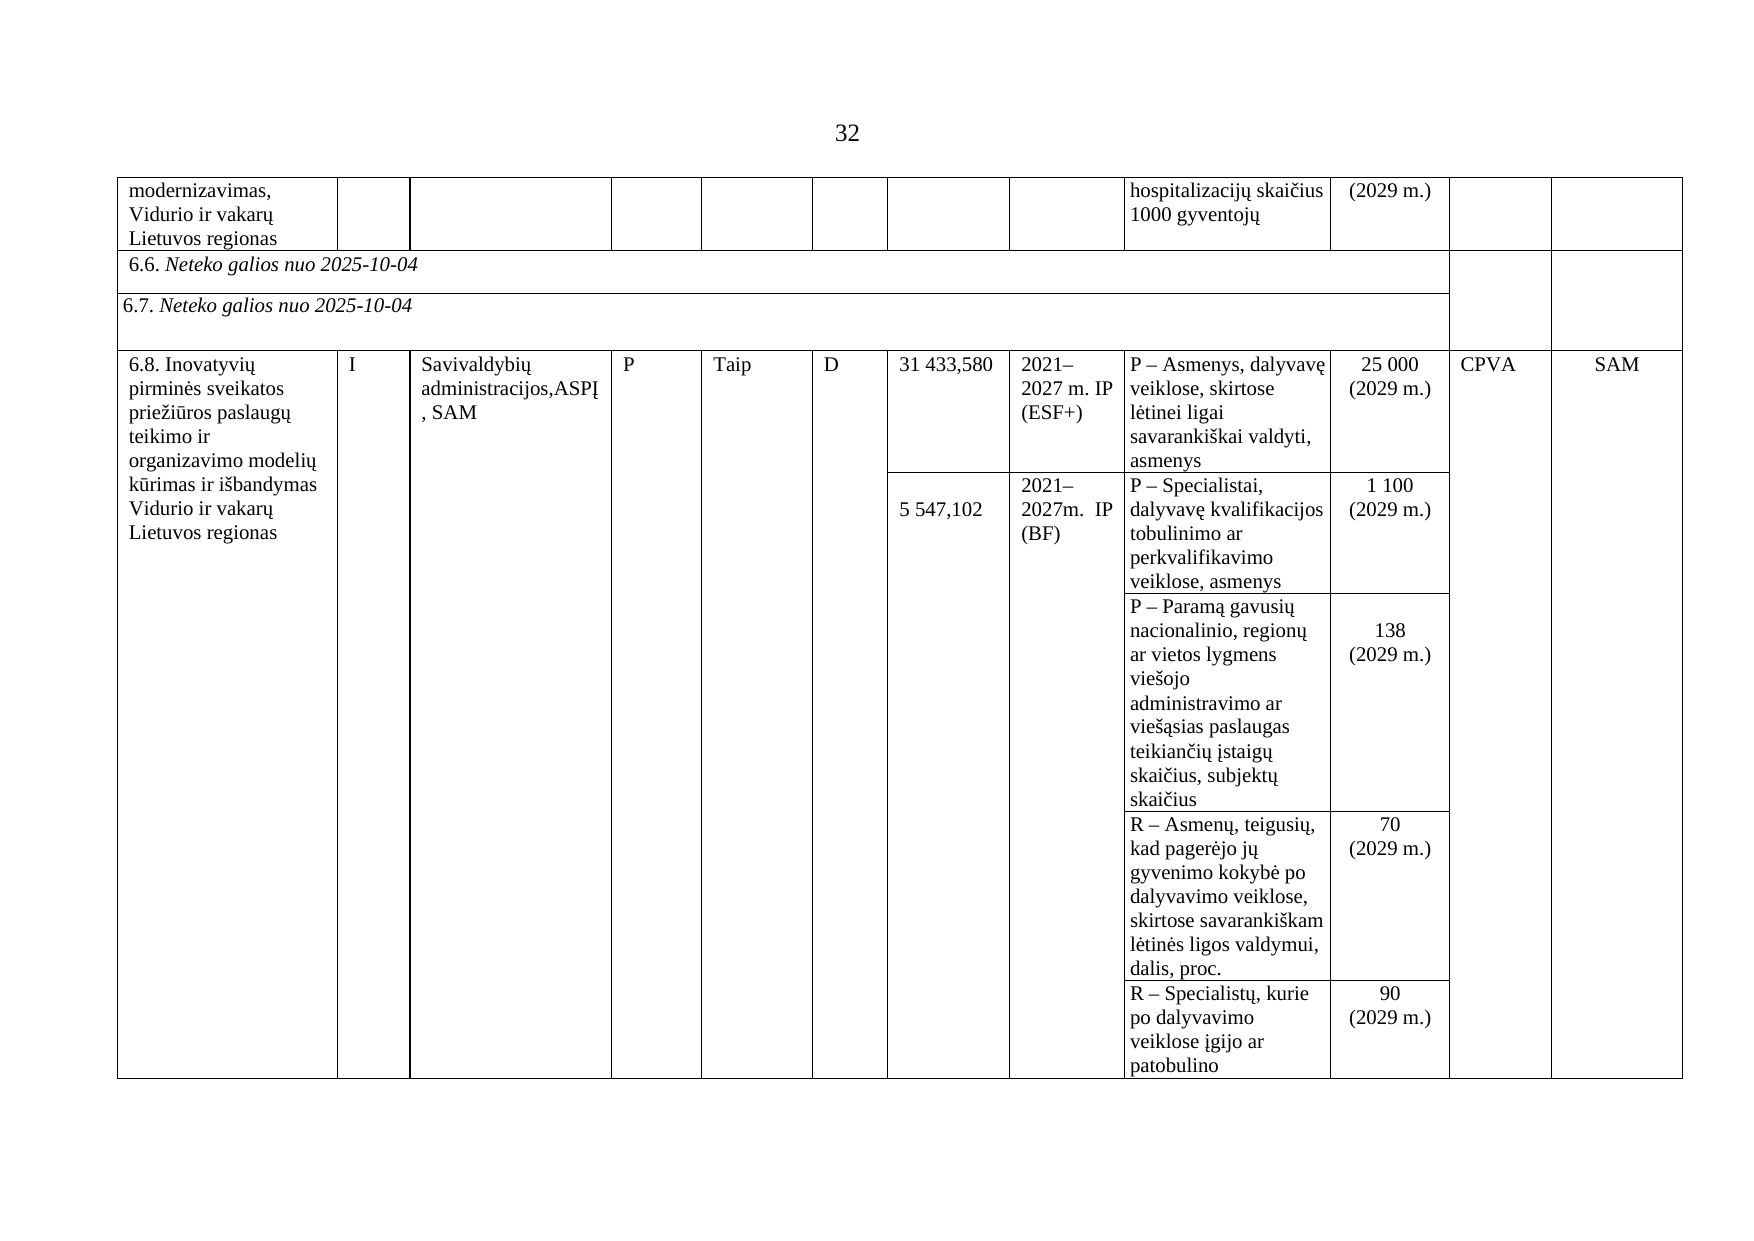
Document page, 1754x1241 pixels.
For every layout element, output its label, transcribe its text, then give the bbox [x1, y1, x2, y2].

table_cell 5 547,102 [888, 473, 1009, 1077]
table_cell P – Specialistai, dalyvavę kvalifikacijos tobulinimo ar perkvalifikavimo veiklose, asmenys [1125, 473, 1330, 593]
table_cell P [612, 351, 701, 1077]
table_cell [411, 178, 611, 250]
table_cell hospitalizacijų skaičius 1000 gyventojų [1125, 178, 1330, 250]
table_cell modernizavimas, Vidurio ir vakarų Lietuvos regionas [118, 178, 337, 250]
table_cell [1552, 251, 1682, 350]
table_cell D [813, 351, 887, 1077]
table_cell R – Asmenų, teigusių, kad pagerėjo jų gyvenimo kokybė po dalyvavimo veiklose, skirtose savarankiškam lėtinės ligos valdymui, dalis, proc. [1125, 812, 1330, 980]
table_cell 31 433,580 [888, 351, 1009, 472]
table_cell [1450, 251, 1551, 350]
table_cell 90 (2029 m.) [1331, 981, 1449, 1077]
table_cell 6.8. Inovatyvių pirminės sveikatos priežiūros paslaugų teikimo ir organizavimo modelių kūrimas ir išbandymas Vidurio ir vakarų Lietuvos regionas [118, 351, 337, 1077]
table_cell [1010, 178, 1124, 250]
table_cell P – Paramą gavusių nacionalinio, regionų ar vietos lygmens viešojo administravimo ar viešąsias paslaugas teikiančių įstaigų skaičius, subjektų skaičius [1125, 594, 1330, 811]
table_cell [1450, 178, 1551, 250]
table_cell 6.6. Neteko galios nuo 2025-10-04 [118, 251, 1449, 292]
table_cell [888, 178, 1009, 250]
table_cell P – Asmenys, dalyvavę veiklose, skirtose lėtinei ligai savarankiškai valdyti, asmenys [1125, 351, 1330, 472]
table_cell I [338, 351, 409, 1077]
table_cell R – Specialistų, kurie po dalyvavimo veiklose įgijo ar patobulino [1125, 981, 1330, 1077]
table_cell [813, 178, 887, 250]
table_cell 70 (2029 m.) [1331, 812, 1449, 980]
table_cell Savivaldybių administracijos,ASPĮ, SAM [411, 351, 611, 1077]
table_cell CPVA [1450, 351, 1551, 1077]
table_cell 25 000 (2029 m.) [1331, 351, 1449, 472]
table_cell [612, 178, 701, 250]
table_cell 2021–2027 m. IP (ESF+) [1010, 351, 1124, 472]
table_cell (2029 m.) [1331, 178, 1449, 250]
table_cell 2021–2027m. IP (BF) [1010, 473, 1124, 1077]
table_cell 6.7. Neteko galios nuo 2025-10-04 [118, 294, 1449, 350]
table_cell Taip [702, 351, 812, 1077]
table_cell [702, 178, 812, 250]
table_cell [338, 178, 409, 250]
table_cell SAM [1552, 351, 1682, 1077]
table_cell 1 100 (2029 m.) [1331, 473, 1449, 593]
table_cell [1552, 178, 1682, 250]
table_cell 138 (2029 m.) [1331, 594, 1449, 811]
